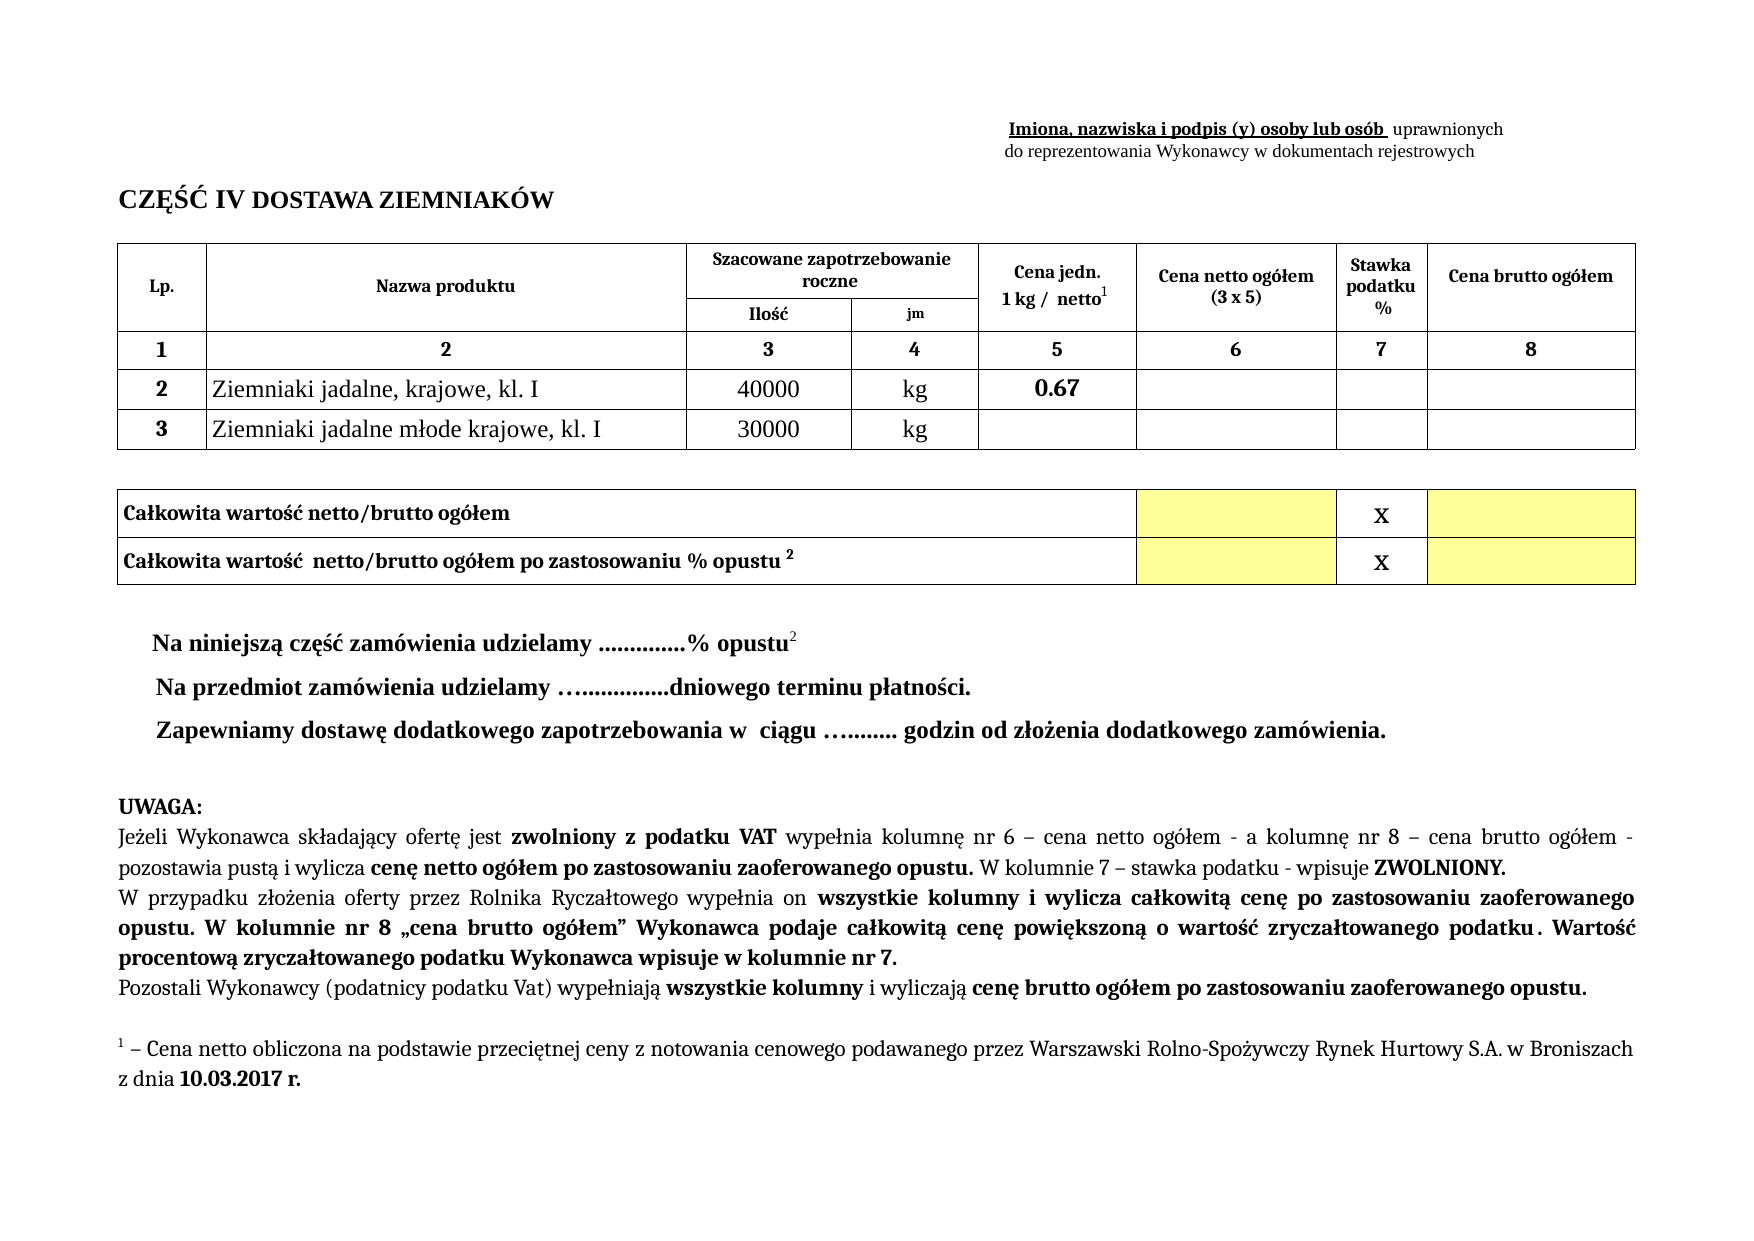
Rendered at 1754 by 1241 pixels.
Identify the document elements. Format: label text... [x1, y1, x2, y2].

table_cell 6 [1137, 332, 1336, 368]
table_cell [1428, 370, 1635, 409]
text W przypadku złożenia oferty przez Rolnika Ryczałtowego wypełnia on wszystkie kolumny i wylicza całkowitą cenę po zastosowaniu zaoferowanego opustu. W kolumnie nr 8 „cena brutto ogółem” Wykonawca podaje całkowitą cenę powiększoną o wartość zryczałtowanego podatku. Wartość procentową zryczałtowanego podatku Wykonawca wpisuje w kolumnie nr 7. [118, 884, 1636, 971]
table_cell 5 [979, 332, 1136, 368]
text UWAGA: [118, 794, 1636, 820]
table_cell Całkowita wartość netto/brutto ogółem [118, 490, 1136, 537]
table_cell Ziemniaki jadalne młode krajowe, kl. I [207, 410, 686, 449]
table_cell [1137, 538, 1336, 584]
table_cell [1336, 450, 1427, 489]
table_cell kg [852, 370, 978, 409]
table_cell [1337, 370, 1427, 409]
table_cell 4 [852, 332, 978, 368]
table_cell 3 [118, 410, 206, 449]
table_cell 1 [118, 332, 206, 368]
table_cell [851, 450, 978, 489]
table_cell jm [852, 299, 978, 331]
table_header Cena netto ogółem (3 x 5) [1137, 244, 1336, 331]
table_cell 40000 [687, 370, 851, 409]
table_cell 30000 [687, 410, 851, 449]
table_cell [206, 450, 686, 489]
table_cell [978, 450, 1136, 489]
table_cell 2 [207, 332, 686, 368]
table_header Nazwa produktu [207, 244, 686, 331]
table_cell [979, 410, 1136, 449]
table_cell [1337, 410, 1427, 449]
table_cell [1137, 370, 1336, 409]
table_header Szacowane zapotrzebowanie roczne [687, 244, 978, 297]
list Pozostali Wykonawcy (podatnicy podatku Vat) wypełniają wszystkie kolumny i wyliczają cenę brutto ogółem po zastosowaniu zaoferowanego opustu. [118, 975, 1636, 1002]
text Imiona, nazwiska i podpis (y) osoby lub osób uprawnionych [118, 118, 1636, 140]
table_cell x [1337, 538, 1427, 584]
table_cell 2 [118, 370, 206, 409]
table_cell [1428, 538, 1635, 584]
table_header Cena brutto ogółem [1428, 244, 1635, 331]
table_cell x [1337, 490, 1427, 537]
table_cell [686, 450, 851, 489]
table_cell 3 [687, 332, 851, 368]
text 1 – Cena netto obliczona na podstawie przeciętnej ceny z notowania cenowego podawanego przez Warszawski Rolno-Spożywczy Rynek Hurtowy S.A. w Broniszach z dnia 10.03.2017 r. [118, 1036, 1636, 1092]
text CZĘŚĆ IV DOSTAWA ZIEMNIAKÓW [118, 183, 1636, 214]
table_header Stawka podatku % [1337, 244, 1427, 331]
text do reprezentowania Wykonawcy w dokumentach rejestrowych [118, 140, 1636, 161]
text Jeżeli Wykonawca składający ofertę jest zwolniony z podatku VAT wypełnia kolumnę nr 6 – cena netto ogółem - a kolumnę nr 8 – cena brutto ogółem - pozostawia pustą i wylicza cenę netto ogółem po zastosowaniu zaoferowanego opustu. W kolumnie 7 – stawka podatku - wpisuje ZWOLNIONY. [118, 824, 1636, 881]
table_cell [1428, 410, 1635, 449]
table_cell 0,67 [979, 370, 1136, 409]
table_cell [1428, 490, 1635, 537]
table_cell [1427, 450, 1635, 489]
table_cell Ilość [687, 299, 851, 331]
text Na przedmiot zamówienia udzielamy …..............dniowego terminu płatności. [118, 672, 1636, 701]
table_cell [1136, 450, 1336, 489]
text Zapewniamy dostawę dodatkowego zapotrzebowania w ciągu …........ godzin od złożenia dodatkowego zamówienia. [118, 715, 1636, 744]
table_cell [1137, 490, 1336, 537]
table_header Lp. [118, 244, 206, 331]
table_cell 7 [1337, 332, 1427, 368]
text Na niniejszą część zamówienia udzielamy ..............% opustu2 [118, 628, 1636, 657]
table_header Cena jedn. 1 kg / netto1 [979, 244, 1136, 331]
table_cell kg [852, 410, 978, 449]
table_cell 8 [1428, 332, 1635, 368]
table_cell Całkowita wartość netto/brutto ogółem po zastosowaniu % opustu 2 [118, 538, 1136, 584]
table_cell Ziemniaki jadalne, krajowe, kl. I [207, 370, 686, 409]
table_cell [118, 450, 206, 489]
table_cell [1137, 410, 1336, 449]
